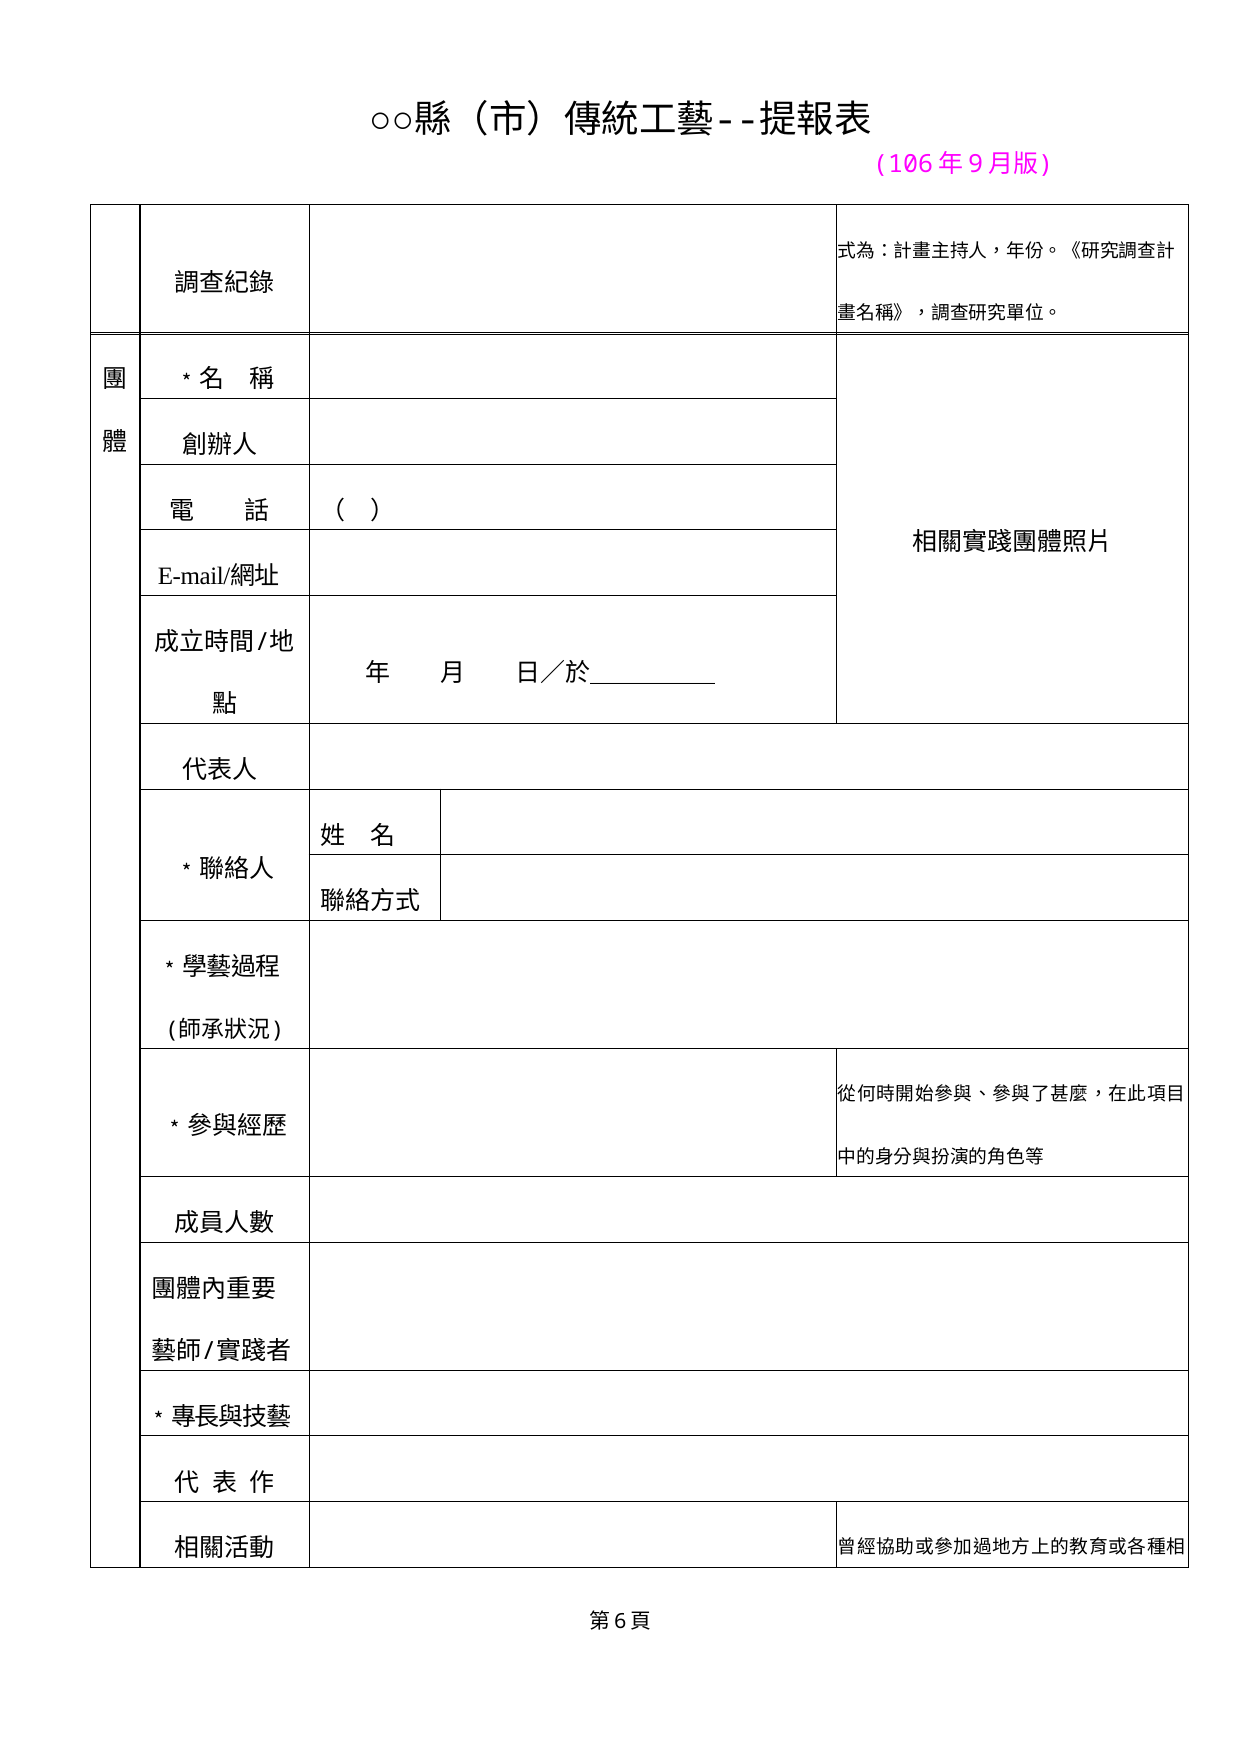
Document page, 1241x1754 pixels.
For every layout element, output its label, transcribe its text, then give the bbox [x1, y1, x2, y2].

table_cell ﹡參與經歷 [141, 1049, 309, 1176]
table_cell [310, 399, 836, 463]
table_cell 團體內重要藝師/實踐者 [141, 1243, 309, 1370]
table_cell 式為：計畫主持人，年份。《研究調查計畫名稱》，調查研究單位。 [837, 205, 1188, 332]
table_cell [310, 1049, 836, 1176]
table_cell ﹡專長與技藝 [141, 1371, 309, 1435]
table_cell 成員人數 [141, 1177, 309, 1242]
table_cell 成立時間/地點 [141, 596, 309, 723]
table_cell 代表人 [141, 724, 309, 788]
table_cell 聯絡方式 [310, 855, 440, 920]
table_cell （ ） [310, 465, 836, 529]
table_cell 團體 [91, 335, 139, 1567]
table_cell ﹡名 稱 [141, 335, 309, 398]
table_cell 電 話 [141, 465, 309, 529]
table_cell 相關活動 [141, 1502, 309, 1567]
table_cell [310, 921, 1188, 1048]
table_cell [310, 1371, 1188, 1435]
table_cell 從何時開始參與、參與了甚麼，在此項目中的身分與扮演的角色等 [837, 1049, 1188, 1176]
table_cell 創辦人 [141, 399, 309, 463]
table_cell ﹡學藝過程 (師承狀況) [141, 921, 309, 1048]
table_cell E-mail/網址 [141, 530, 309, 595]
table_cell [441, 855, 1188, 920]
table_cell [310, 530, 836, 595]
table_cell 年 月 日／於＿＿＿＿＿ [310, 596, 836, 723]
table_cell [441, 790, 1188, 854]
table_cell [310, 1177, 1188, 1242]
table_cell ﹡聯絡人 [141, 790, 309, 920]
table_cell [310, 205, 836, 332]
table_cell [310, 1243, 1188, 1370]
table_cell [310, 724, 1188, 788]
table_cell 調查紀錄 [141, 205, 309, 332]
table_cell 相關實踐團體照片 [837, 335, 1188, 723]
table_cell [310, 1502, 836, 1567]
table_cell [310, 335, 836, 398]
table_cell 代 表 作 [141, 1436, 309, 1501]
table_cell 姓 名 [310, 790, 440, 854]
table_cell [91, 205, 139, 332]
table_cell [310, 1436, 1188, 1501]
table_cell 曾經協助或參加過地方上的教育或各種相 [837, 1502, 1188, 1567]
